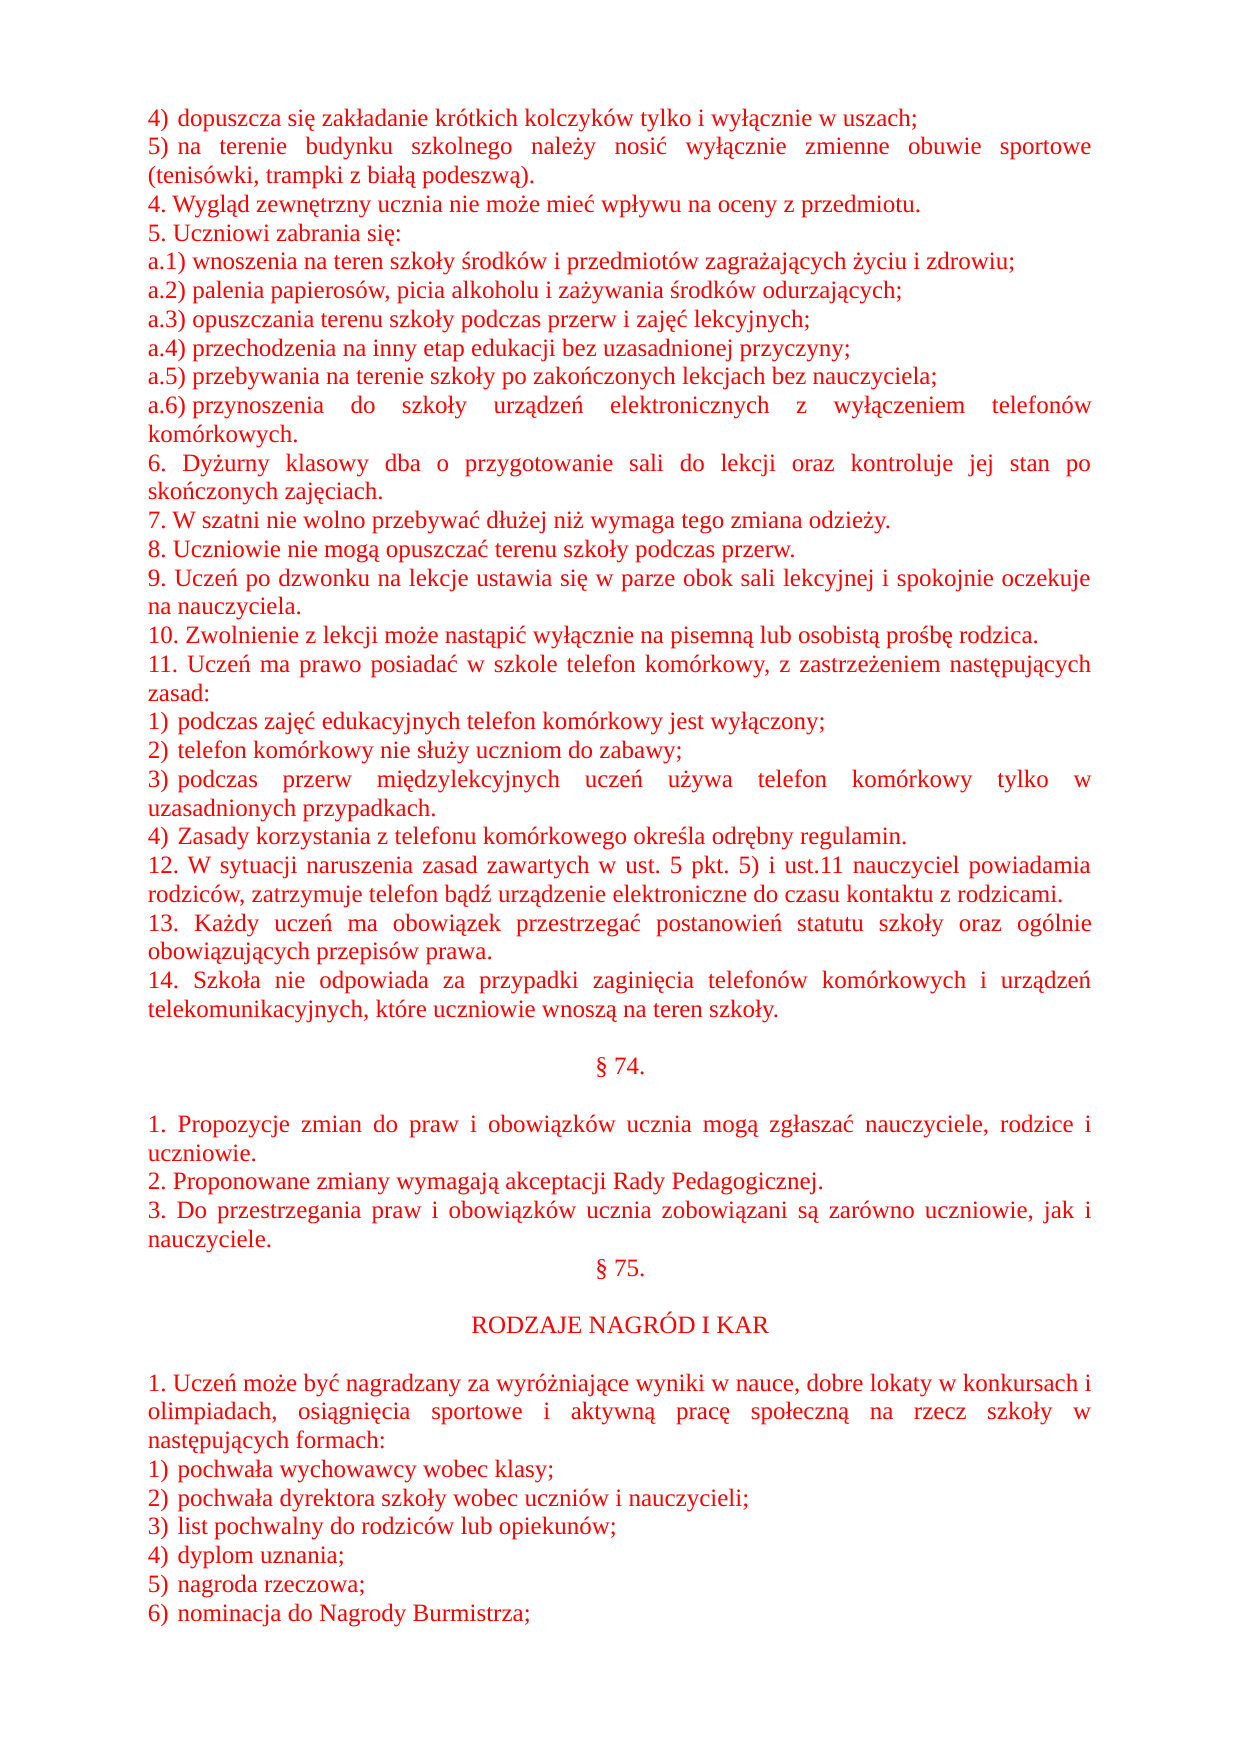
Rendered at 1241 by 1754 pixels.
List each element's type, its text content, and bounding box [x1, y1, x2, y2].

text 10. Zwolnienie z lekcji może nastąpić wyłącznie na pisemną lub osobistą prośbę rodzica. [148, 620, 1092, 649]
list na terenie budynku szkolnego należy nosić wyłącznie zmienne obuwie sportowe (tenisówki, trampki z białą podeszwą). [148, 131, 1092, 189]
list palenia papierosów, picia alkoholu i zażywania środków odurzających; [148, 275, 1092, 304]
list list pochwalny do rodziców lub opiekunów; [148, 1511, 1092, 1540]
text 5. Uczniowi zabrania się: [148, 218, 1092, 246]
text 1. Uczeń może być nagradzany za wyróżniające wyniki w nauce, dobre lokaty w konkursach i olimpiadach, osiągnięcia sportowe i aktywną pracę społeczną na rzecz szkoły w następujących formach: [148, 1368, 1092, 1454]
text 14. Szkoła nie odpowiada za przypadki zaginięcia telefonów komórkowych i urządzeń telekomunikacyjnych, które uczniowie wnoszą na teren szkoły. [148, 965, 1092, 1023]
list pochwała dyrektora szkoły wobec uczniów i nauczycieli; [148, 1483, 1092, 1511]
list podczas przerw międzylekcyjnych uczeń używa telefon komórkowy tylko w uzasadnionych przypadkach. [148, 764, 1092, 821]
text 9. Uczeń po dzwonku na lekcje ustawia się w parze obok sali lekcyjnej i spokojnie oczekuje na nauczyciela. [148, 563, 1092, 620]
text RODZAJE NAGRÓD I KAR [148, 1310, 1092, 1339]
list przechodzenia na inny etap edukacji bez uzasadnionej przyczyny; [148, 333, 1092, 361]
text § 74. [148, 1051, 1092, 1080]
text 11. Uczeń ma prawo posiadać w szkole telefon komórkowy, z zastrzeżeniem następujących zasad: [148, 649, 1092, 706]
list wnoszenia na teren szkoły środków i przedmiotów zagrażających życiu i zdrowiu; [148, 246, 1092, 275]
text 7. W szatni nie wolno przebywać dłużej niż wymaga tego zmiana odzieży. [148, 505, 1092, 534]
list telefon komórkowy nie służy uczniom do zabawy; [148, 735, 1092, 764]
text § 75. [148, 1253, 1092, 1281]
list nominacja do Nagrody Burmistrza; [148, 1598, 1092, 1626]
text 1. Propozycje zmian do praw i obowiązków ucznia mogą zgłaszać nauczyciele, rodzice i uczniowie. [148, 1109, 1092, 1166]
list dyplom uznania; [148, 1540, 1092, 1569]
list pochwała wychowawcy wobec klasy; [148, 1454, 1092, 1483]
list przebywania na terenie szkoły po zakończonych lekcjach bez nauczyciela; [148, 361, 1092, 390]
text 4. Wygląd zewnętrzny ucznia nie może mieć wpływu na oceny z przedmiotu. [148, 189, 1092, 218]
list nagroda rzeczowa; [148, 1569, 1092, 1598]
text 8. Uczniowie nie mogą opuszczać terenu szkoły podczas przerw. [148, 534, 1092, 563]
list Zasady korzystania z telefonu komórkowego określa odrębny regulamin. [148, 821, 1092, 850]
text 13. Każdy uczeń ma obowiązek przestrzegać postanowień statutu szkoły oraz ogólnie obowiązujących przepisów prawa. [148, 908, 1092, 965]
list przynoszenia do szkoły urządzeń elektronicznych z wyłączeniem telefonów komórkowych. [148, 390, 1092, 448]
list dopuszcza się zakładanie krótkich kolczyków tylko i wyłącznie w uszach; [148, 103, 1092, 131]
text 3. Do przestrzegania praw i obowiązków ucznia zobowiązani są zarówno uczniowie, jak i nauczyciele. [148, 1195, 1092, 1253]
text 2. Proponowane zmiany wymagają akceptacji Rady Pedagogicznej. [148, 1166, 1092, 1195]
list opuszczania terenu szkoły podczas przerw i zajęć lekcyjnych; [148, 304, 1092, 333]
text 12. W sytuacji naruszenia zasad zawartych w ust. 5 pkt. 5) i ust.11 nauczyciel powiadamia rodziców, zatrzymuje telefon bądź urządzenie elektroniczne do czasu kontaktu z rodzicami. [148, 850, 1092, 908]
text 6. Dyżurny klasowy dba o przygotowanie sali do lekcji oraz kontroluje jej stan po skończonych zajęciach. [148, 448, 1092, 505]
list podczas zajęć edukacyjnych telefon komórkowy jest wyłączony; [148, 706, 1092, 735]
